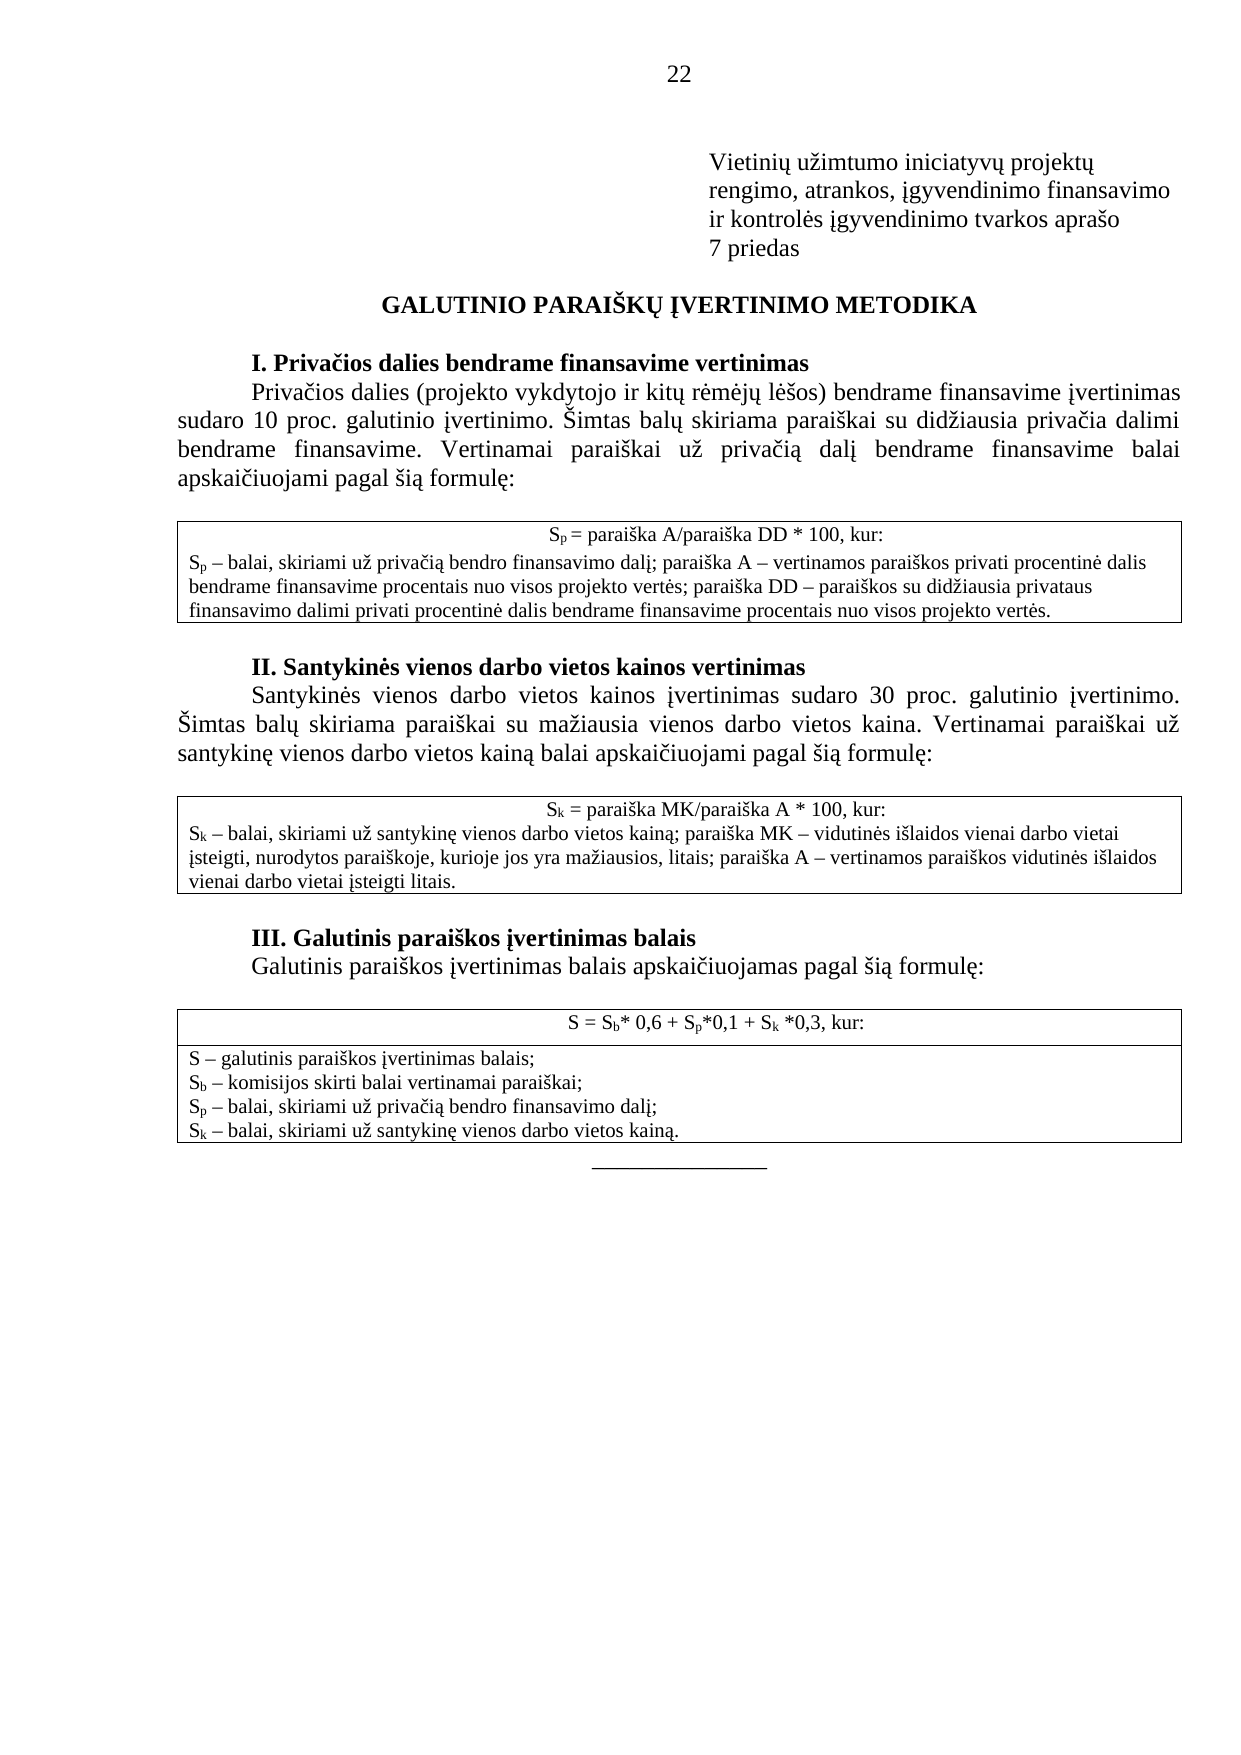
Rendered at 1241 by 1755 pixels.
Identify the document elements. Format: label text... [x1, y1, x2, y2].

text III. Galutinis paraiškos įvertinimas balais [177, 923, 1181, 951]
text rengimo, atrankos, įgyvendinimo finansavimo [177, 176, 1181, 204]
text Galutinis paraiškos įvertinimas balais apskaičiuojamas pagal šią formulę: [177, 951, 1181, 980]
text I. Privačios dalies bendrame finansavime vertinimas [177, 348, 1181, 377]
text II. Santykinės vienos darbo vietos kainos vertinimas [177, 652, 1181, 681]
text ir kontrolės įgyvendinimo tvarkos aprašo [177, 204, 1181, 233]
text ______________ [177, 1143, 1181, 1172]
text Vietinių užimtumo iniciatyvų projektų [177, 147, 1181, 176]
table_cell S – galutinis paraiškos įvertinimas balais; Sb – komisijos skirti balai vertinamai paraiškai; Sp – balai, skiriami už privačią bendro finansavimo dalį; Sk – balai, skiriami už santykinę vienos darbo vietos kainą. [178, 1046, 1181, 1142]
table_header S = Sb* 0,6 + Sp*0,1 + Sk *0,3, kur: [178, 1010, 1181, 1045]
text Santykinės vienos darbo vietos kainos įvertinimas sudaro 30 proc. galutinio įvertinimo. Šimtas balų skiriama paraiškai su mažiausia vienos darbo vietos kaina. Vertinamai paraiškai už santykinę vienos darbo vietos kainą balai apskaičiuojami pagal šią formulę: [177, 681, 1181, 767]
text Privačios dalies (projekto vykdytojo ir kitų rėmėjų lėšos) bendrame finansavime įvertinimas sudaro 10 proc. galutinio įvertinimo. Šimtas balų skiriama paraiškai su didžiausia privačia dalimi bendrame finansavime. Vertinamai paraiškai už privačią dalį bendrame finansavime balai apskaičiuojami pagal šią formulę: [177, 377, 1181, 492]
table_cell Sk – balai, skiriami už santykinę vienos darbo vietos kainą; paraiška MK – vidutinės išlaidos vienai darbo vietai įsteigti, nurodytos paraiškoje, kurioje jos yra mažiausios, litais; paraiška A – vertinamos paraiškos vidutinės išlaidos vienai darbo vietai įsteigti litais. [178, 821, 1181, 893]
table_header Sk = paraiška MK/paraiška A * 100, kur: [178, 797, 1181, 821]
table_cell Sp – balai, skiriami už privačią bendro finansavimo dalį; paraiška A – vertinamos paraiškos privati procentinė dalis bendrame finansavime procentais nuo visos projekto vertės; paraiška DD – paraiškos su didžiausia privataus finansavimo dalimi privati procentinė dalis bendrame finansavime procentais nuo visos projekto vertės. [178, 550, 1181, 622]
table_header Sp = paraiška A/paraiška DD * 100, kur: [178, 522, 1181, 550]
text 7 priedas [177, 233, 1181, 262]
text GALUTINIO PARAIŠKŲ ĮVERTINIMO METODIKA [177, 291, 1181, 319]
